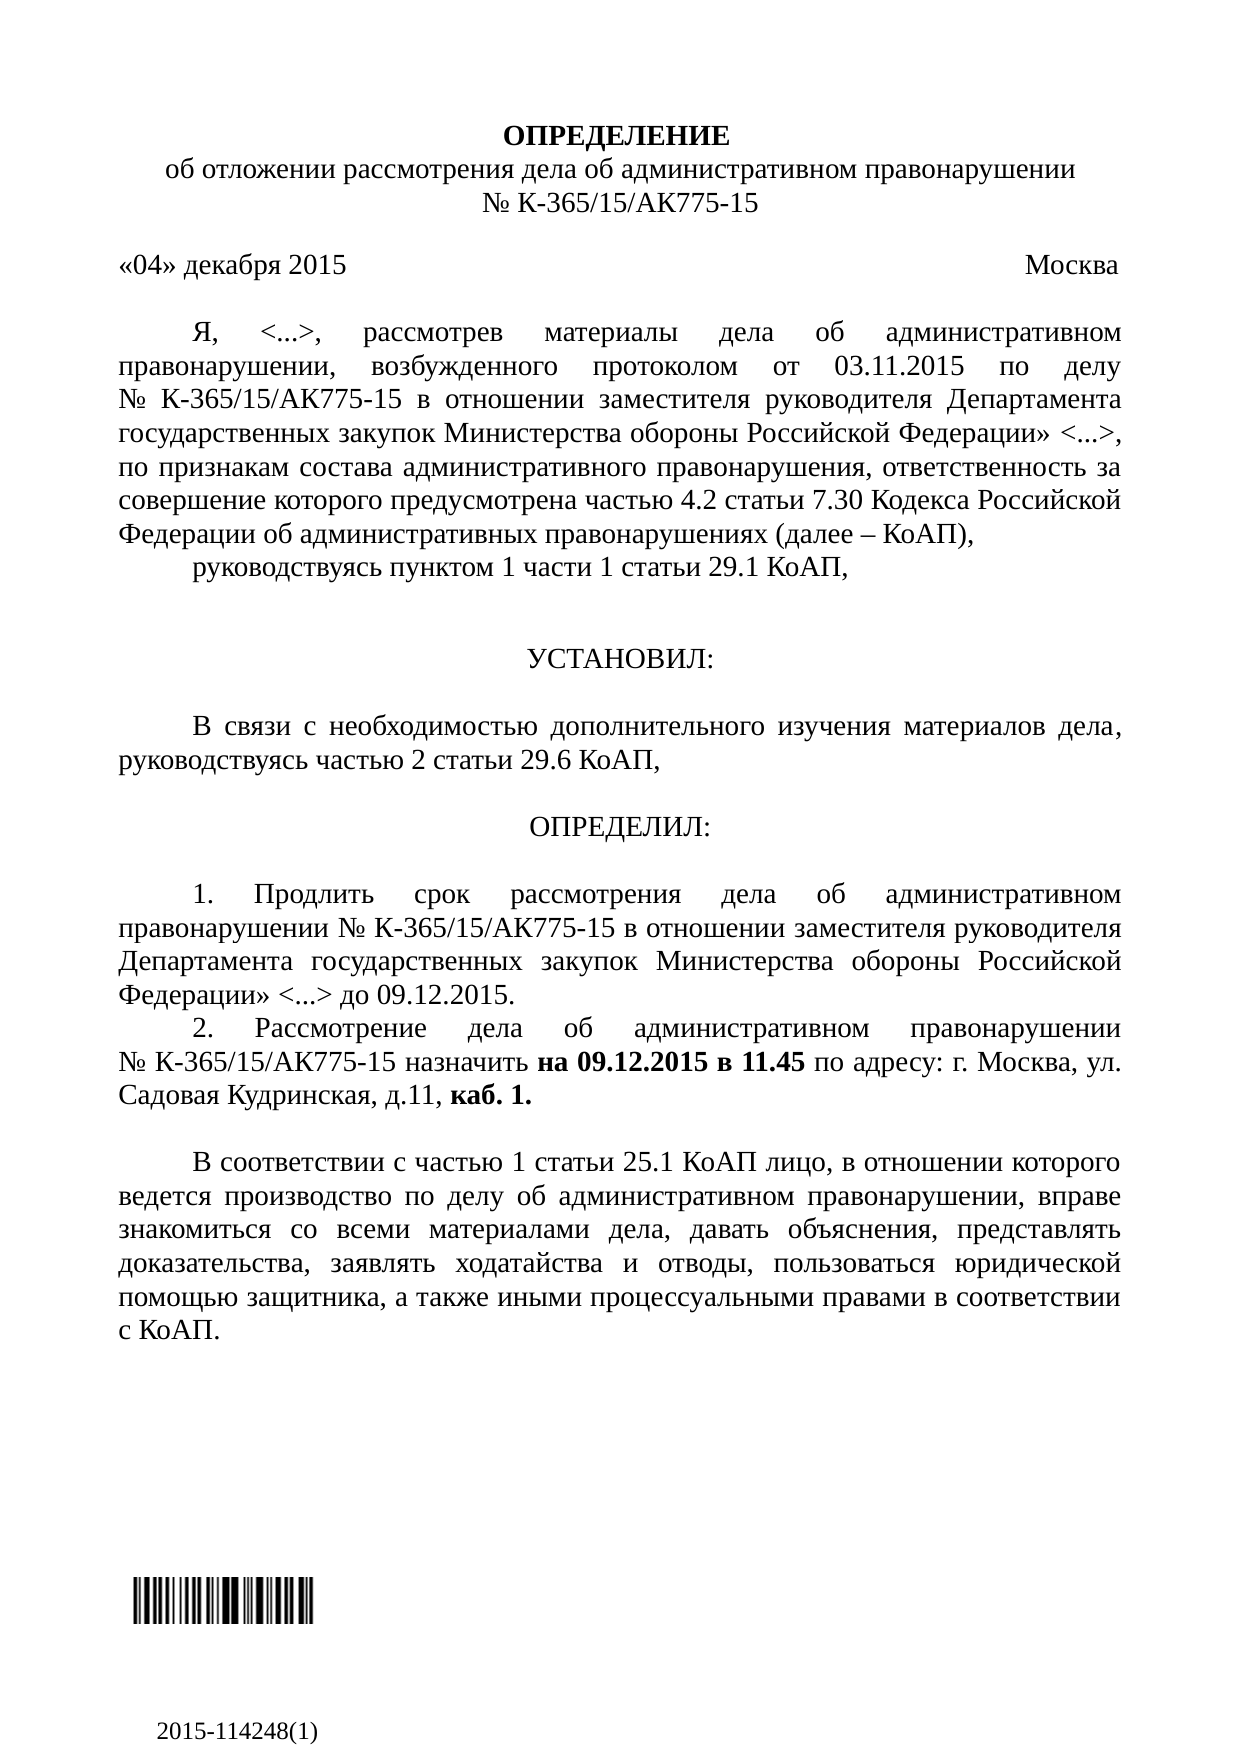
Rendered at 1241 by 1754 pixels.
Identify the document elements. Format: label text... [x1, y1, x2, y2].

text УСТАНОВИЛ: [118, 641, 1122, 675]
text ОПРЕДЕЛИЛ: [118, 809, 1122, 843]
text 2. Рассмотрение дела об административном правонарушении № К-365/15/АК775-15 назначить на 09.12.2015 в 11.45 по адресу: г. Москва, ул. Садовая Кудринская, д.11, каб. 1. [118, 1010, 1122, 1111]
text В соответствии с частью 1 статьи 25.1 КоАП лицо, в отношении которого ведется производство по делу об административном правонарушении, вправе знакомиться со всеми материалами дела, давать объяснения, представлять доказательства, заявлять ходатайства и отводы, пользоваться юридической помощью защитника, а также иными процессуальными правами в соответствии с КоАП. [118, 1144, 1122, 1346]
text В связи с необходимостью дополнительного изучения материалов дела, руководствуясь частью 2 статьи 29.6 КоАП, [118, 708, 1122, 776]
picture [118, 1577, 331, 1624]
text ОПРЕДЕЛЕНИЕ [118, 118, 1122, 152]
text руководствуясь пунктом 1 части 1 статьи 29.1 КоАП, [118, 549, 1122, 583]
text «04» декабря 2015 Москва [118, 247, 1122, 281]
text Я, <...>, рассмотрев материалы дела об административном правонарушении, возбужденного протоколом от 03.11.2015 по делу № К-365/15/АК775-15 в отношении заместителя руководителя Департамента государственных закупок Министерства обороны Российской Федерации» <...>, по признакам состава административного правонарушения, ответственность за совершение которого предусмотрена частью 4.2 статьи 7.30 Кодекса Российской Федерации об административных правонарушениях (далее – КоАП), [118, 314, 1122, 549]
text 1. Продлить срок рассмотрения дела об административном правонарушении № К-365/15/АК775-15 в отношении заместителя руководителя Департамента государственных закупок Министерства обороны Российской Федерации» <...> до 09.12.2015. [118, 876, 1122, 1010]
text об отложении рассмотрения дела об административном правонарушении № К-365/15/АК775-15 [118, 152, 1122, 219]
